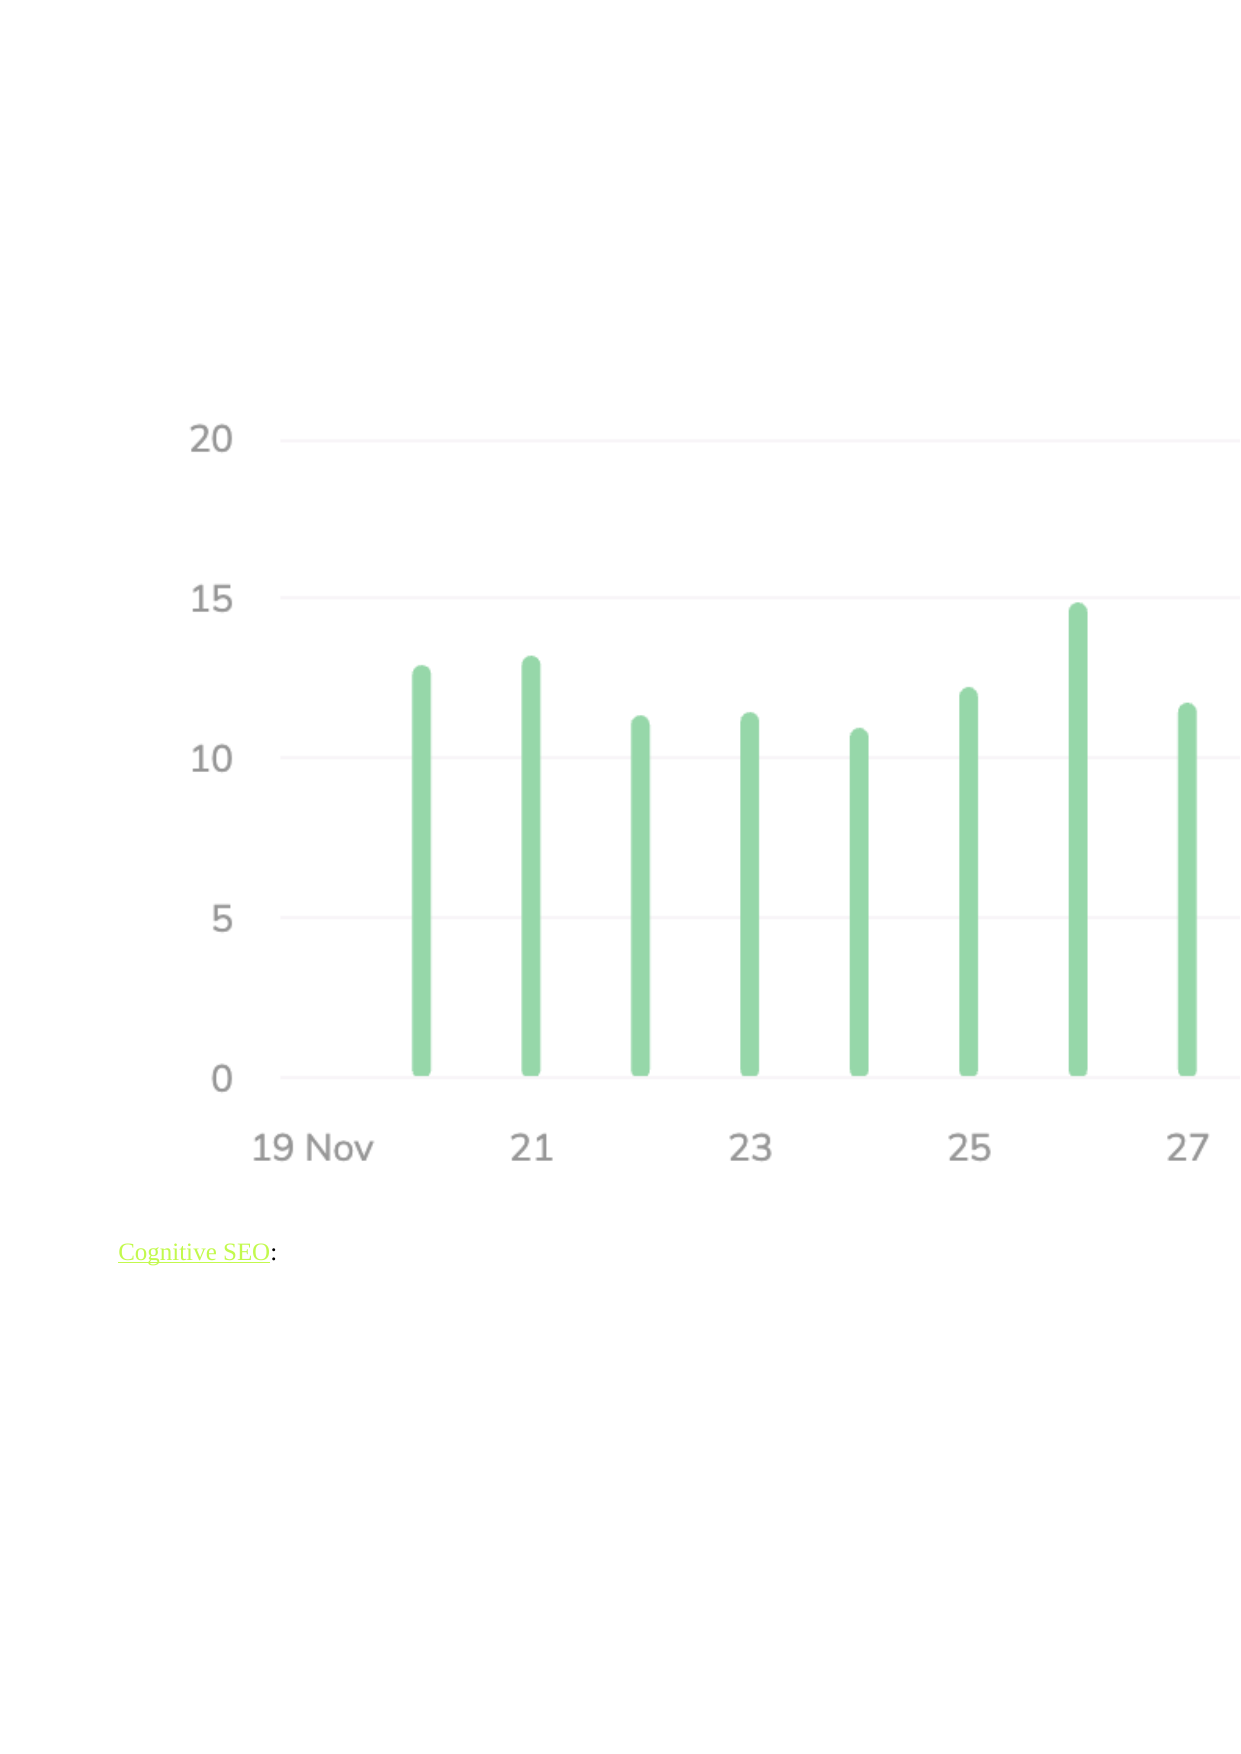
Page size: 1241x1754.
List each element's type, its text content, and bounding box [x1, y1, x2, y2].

text Cognitive SEO: [118, 1237, 1122, 1266]
picture [118, 118, 1241, 1219]
